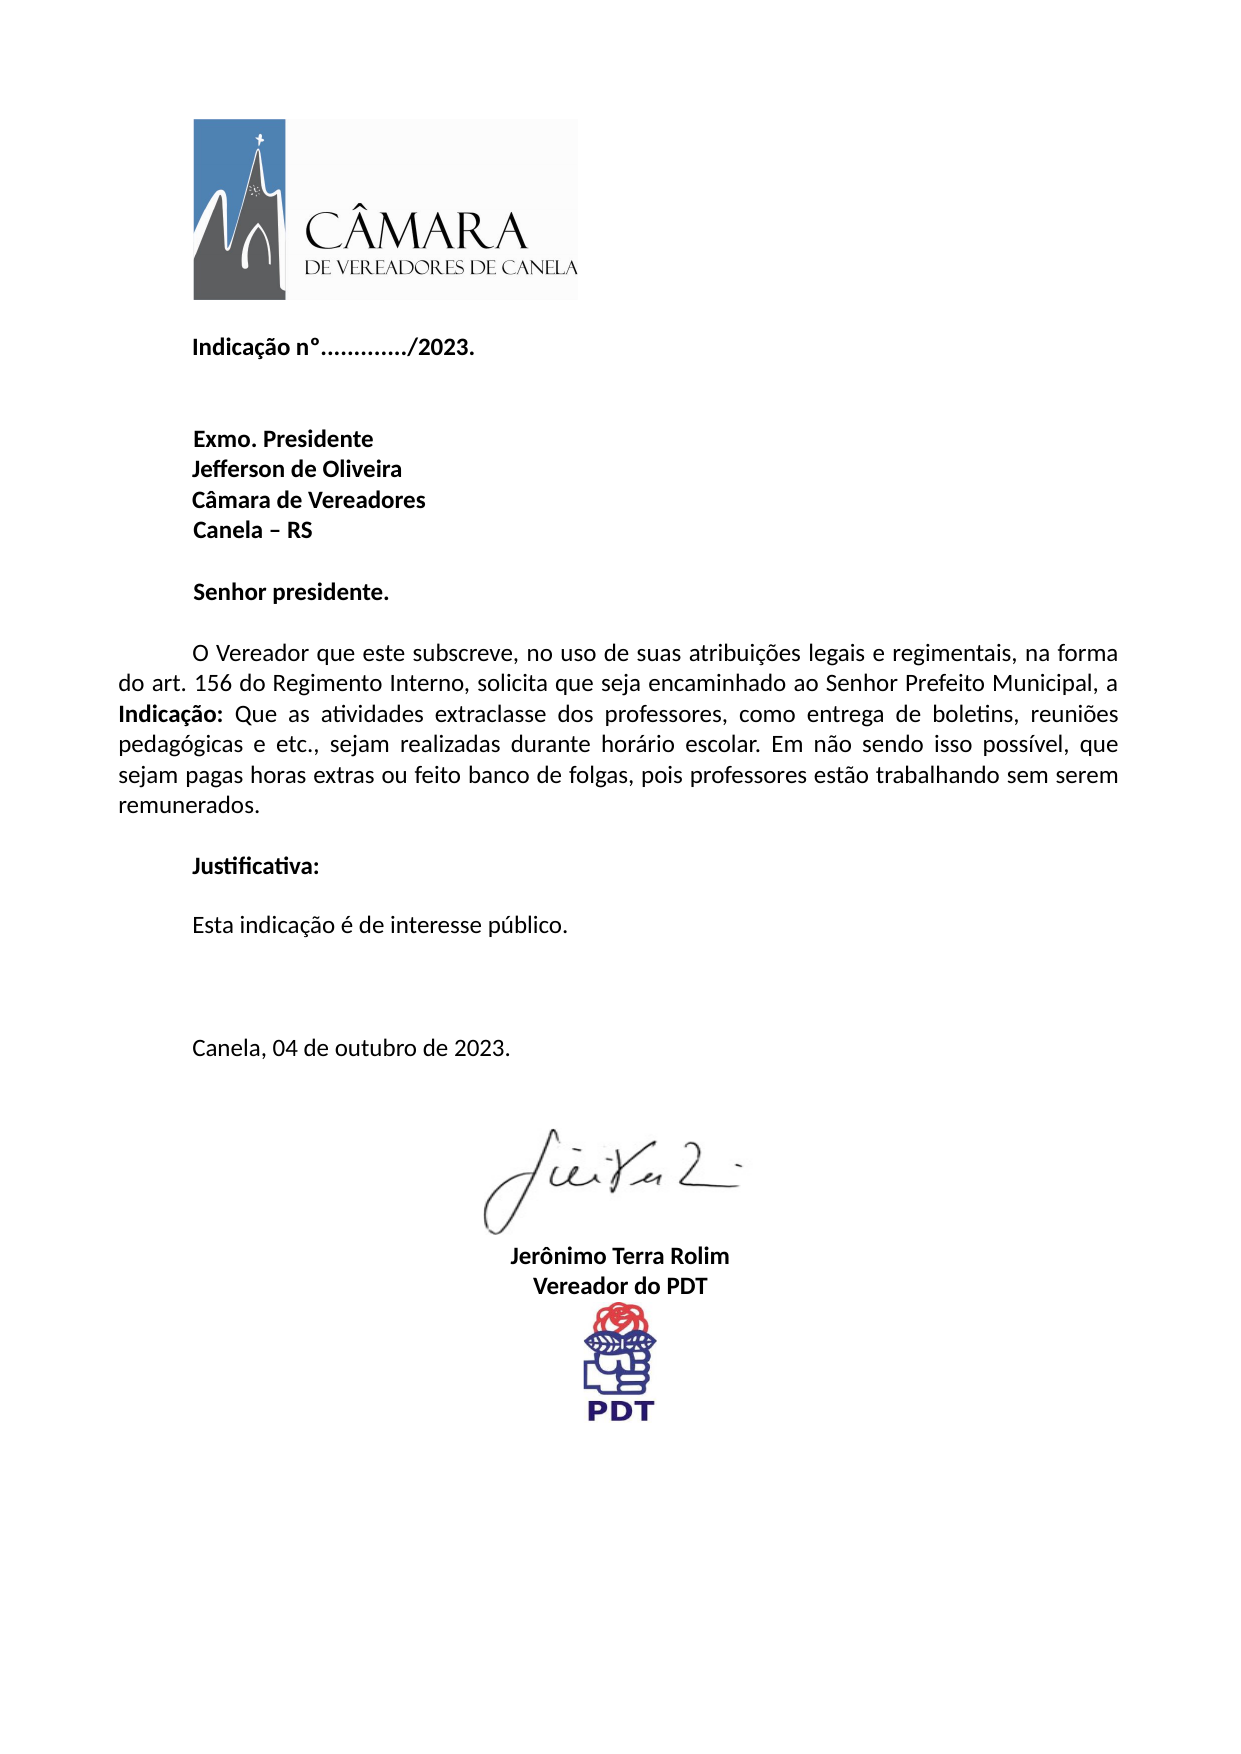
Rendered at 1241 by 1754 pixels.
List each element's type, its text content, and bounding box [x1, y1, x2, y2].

text Jefferson de Oliveira [118, 453, 1122, 484]
text Jerônimo Terra Rolim [118, 1123, 1122, 1270]
picture [193, 119, 578, 300]
text Esta indicação é de interesse público. [118, 909, 1122, 940]
text Canela – RS [118, 514, 1122, 545]
text Exmo. Presidente [118, 423, 1122, 453]
text Justificativa: [118, 850, 1122, 881]
subtitle Indicação nº............./2023. [118, 331, 1122, 362]
picture [583, 1302, 657, 1426]
text Câmara de Vereadores [118, 484, 1122, 514]
text Canela, 04 de outubro de 2023. [118, 1032, 1122, 1062]
text Vereador do PDT [118, 1270, 1122, 1301]
text Senhor presidente. [118, 576, 1122, 606]
text O Vereador que este subscreve, no uso de suas atribuições legais e regimentais, na forma do art. 156 do Regimento Interno, solicita que seja encaminhado ao Senhor Prefeito Municipal, a Indicação: Que as atividades extraclasse dos professores, como entrega de boletins, reuniões pedagógicas e etc., sejam realizadas durante horário escolar. Em não sendo isso possível, que sejam pagas horas extras ou feito banco de folgas, pois professores estão trabalhando sem serem remunerados. [118, 637, 1120, 820]
picture [483, 1128, 757, 1239]
